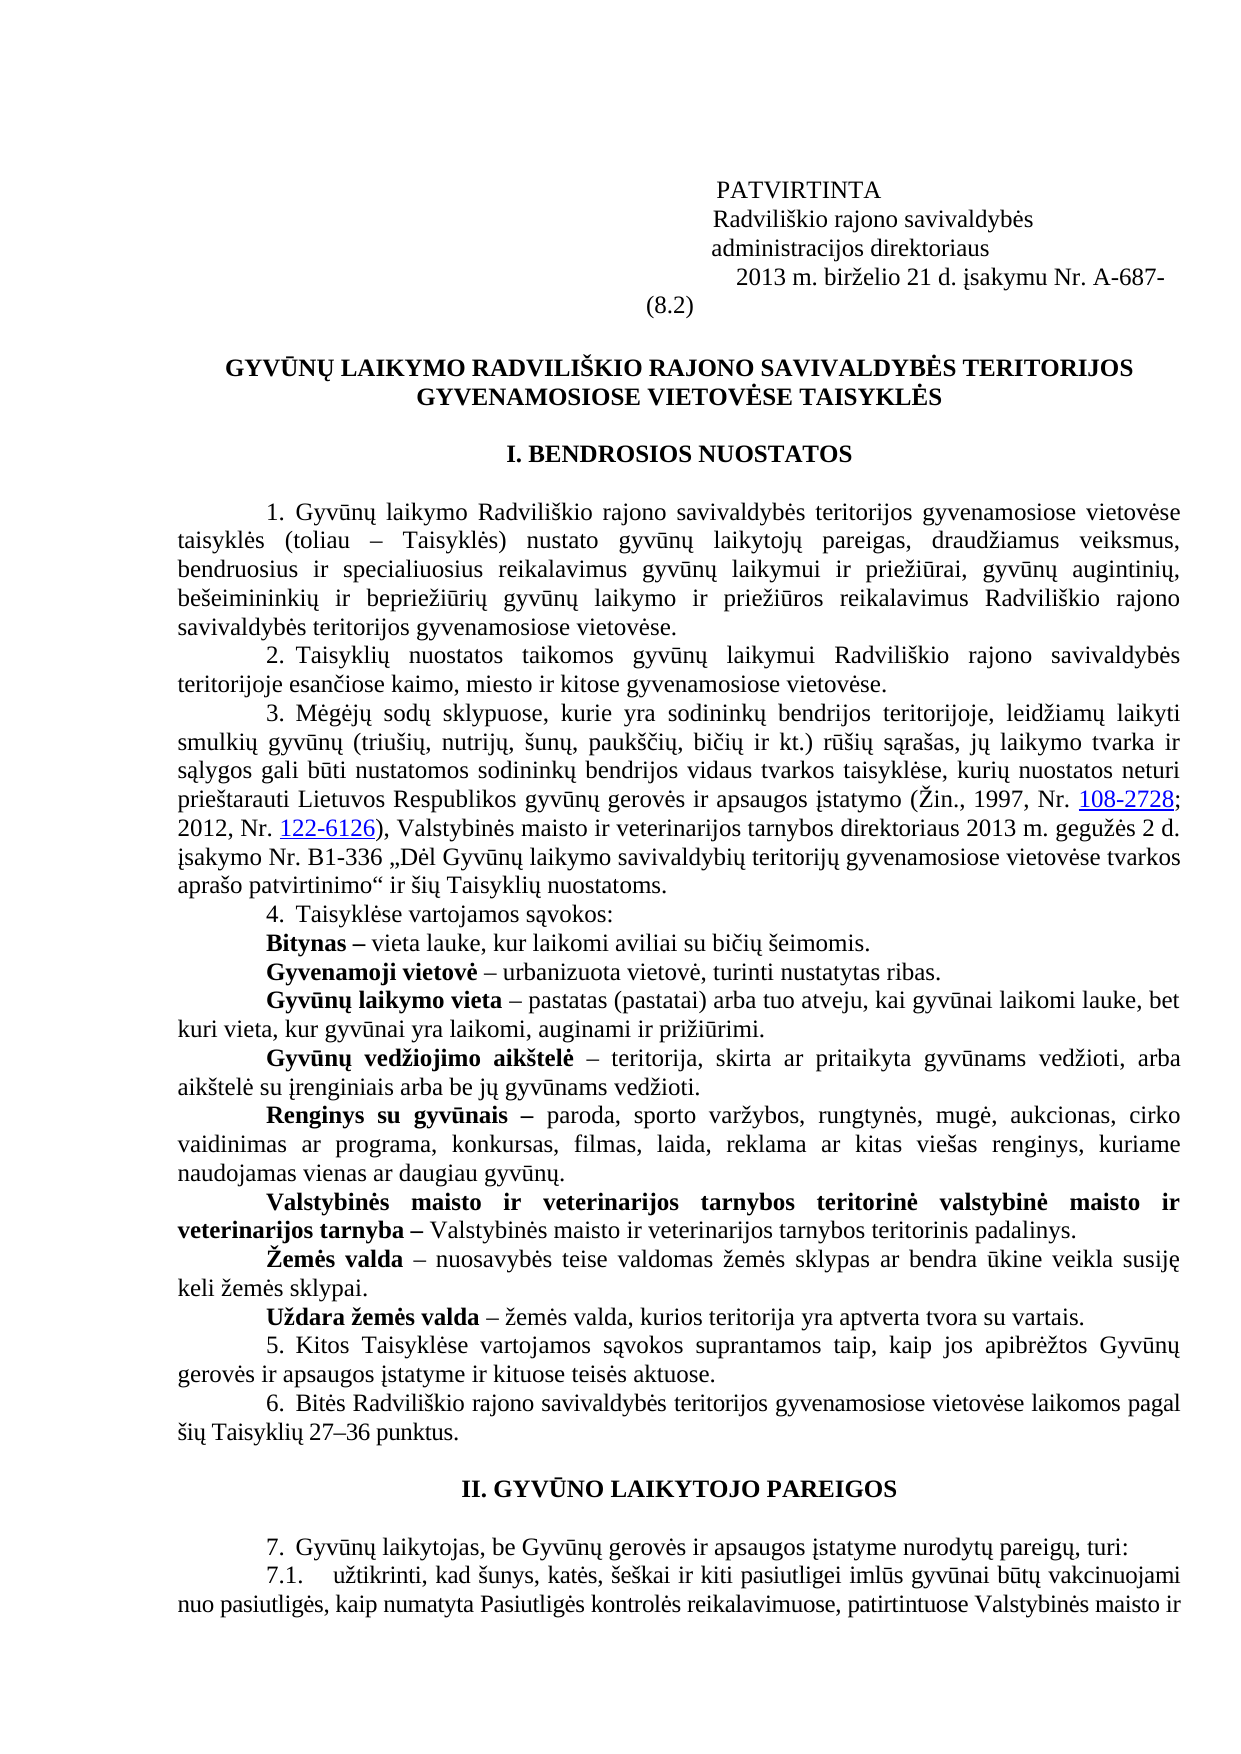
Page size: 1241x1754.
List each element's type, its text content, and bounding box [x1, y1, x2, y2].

text 7. Gyvūnų laikytojas, be Gyvūnų gerovės ir apsaugos įstatyme nurodytų pareigų, turi: [177, 1532, 1181, 1560]
text Renginys su gyvūnais – paroda, sporto varžybos, rungtynės, mugė, aukcionas, cirko vaidinimas ar programa, konkursas, filmas, laida, reklama ar kitas viešas renginys, kuriame naudojamas vienas ar daugiau gyvūnų. [177, 1100, 1181, 1187]
text Gyvūnų laikymo RADVILIŠKIO RAJONO SAVIVALDYBĖS teritorijOS gyvenamosiose vietovėse TAISYKLĖS [177, 353, 1181, 410]
text 1. Gyvūnų laikymo Radviliškio rajono savivaldybės teritorijos gyvenamosiose vietovėse taisyklės (toliau – Taisyklės) nustato gyvūnų laikytojų pareigas, draudžiamus veiksmus, bendruosius ir specialiuosius reikalavimus gyvūnų laikymui ir priežiūrai, gyvūnų augintinių, bešeimininkių ir bepriežiūrių gyvūnų laikymo ir priežiūros reikalavimus Radviliškio rajono savivaldybės teritorijos gyvenamosiose vietovėse. [177, 497, 1181, 640]
text 2. Taisyklių nuostatos taikomos gyvūnų laikymui Radviliškio rajono savivaldybės teritorijoje esančiose kaimo, miesto ir kitose gyvenamosiose vietovėse. [177, 640, 1181, 698]
text 6. Bitės Radviliškio rajono savivaldybės teritorijos gyvenamosiose vietovėse laikomos pagal šių Taisyklių 27–36 punktus. [177, 1388, 1181, 1445]
text Radviliškio rajono savivaldybės [177, 204, 1181, 233]
text 5. Kitos Taisyklėse vartojamos sąvokos suprantamos taip, kaip jos apibrėžtos Gyvūnų gerovės ir apsaugos įstatyme ir kituose teisės aktuose. [177, 1330, 1181, 1388]
text 7.1. užtikrinti, kad šunys, katės, šeškai ir kiti pasiutligei imlūs gyvūnai būtų vakcinuojami nuo pasiutligės, kaip numatyta Pasiutligės kontrolės reikalavimuose, patirtintuose Valstybinės maisto ir [177, 1560, 1181, 1618]
text 3. Mėgėjų sodų sklypuose, kurie yra sodininkų bendrijos teritorijoje, leidžiamų laikyti smulkių gyvūnų (triušių, nutrijų, šunų, paukščių, bičių ir kt.) rūšių sąrašas, jų laikymo tvarka ir sąlygos gali būti nustatomos sodininkų bendrijos vidaus tvarkos taisyklėse, kurių nuostatos neturi prieštarauti Lietuvos Respublikos gyvūnų gerovės ir apsaugos įstatymo (Žin., 1997, Nr. 108-2728; 2012, Nr. 122-6126), Valstybinės maisto ir veterinarijos tarnybos direktoriaus 2013 m. gegužės 2 d. įsakymo Nr. B1-336 „Dėl Gyvūnų laikymo savivaldybių teritorijų gyvenamosiose vietovėse tvarkos aprašo patvirtinimo“ ir šių Taisyklių nuostatoms. [177, 698, 1181, 899]
text I. BENDROSIOS NUOSTATOS [177, 439, 1181, 468]
text 4. Taisyklėse vartojamos sąvokos: [177, 899, 1181, 928]
text administracijos direktoriaus [177, 233, 1181, 262]
text Bitynas – vieta lauke, kur laikomi aviliai su bičių šeimomis. [177, 928, 1181, 957]
text Gyvūnų vedžiojimo aikštelė – teritorija, skirta ar pritaikyta gyvūnams vedžioti, arba aikštelė su įrenginiais arba be jų gyvūnams vedžioti. [177, 1043, 1181, 1100]
text II. GYVŪNO LAIKYTOJO PAREIGOS [177, 1474, 1181, 1503]
text 2013 m. birželio 21 d. įsakymu Nr. A-687-(8.2) [177, 262, 1181, 319]
text PATVIRTINTA [177, 176, 1181, 204]
text Žemės valda – nuosavybės teise valdomas žemės sklypas ar bendra ūkine veikla susiję keli žemės sklypai. [177, 1244, 1181, 1302]
text Gyvenamoji vietovė – urbanizuota vietovė, turinti nustatytas ribas. [177, 957, 1181, 985]
text Uždara žemės valda – žemės valda, kurios teritorija yra aptverta tvora su vartais. [177, 1302, 1181, 1330]
text Valstybinės maisto ir veterinarijos tarnybos teritorinė valstybinė maisto ir veterinarijos tarnyba – Valstybinės maisto ir veterinarijos tarnybos teritorinis padalinys. [177, 1187, 1181, 1244]
text Gyvūnų laikymo vieta – pastatas (pastatai) arba tuo atveju, kai gyvūnai laikomi lauke, bet kuri vieta, kur gyvūnai yra laikomi, auginami ir prižiūrimi. [177, 985, 1181, 1043]
